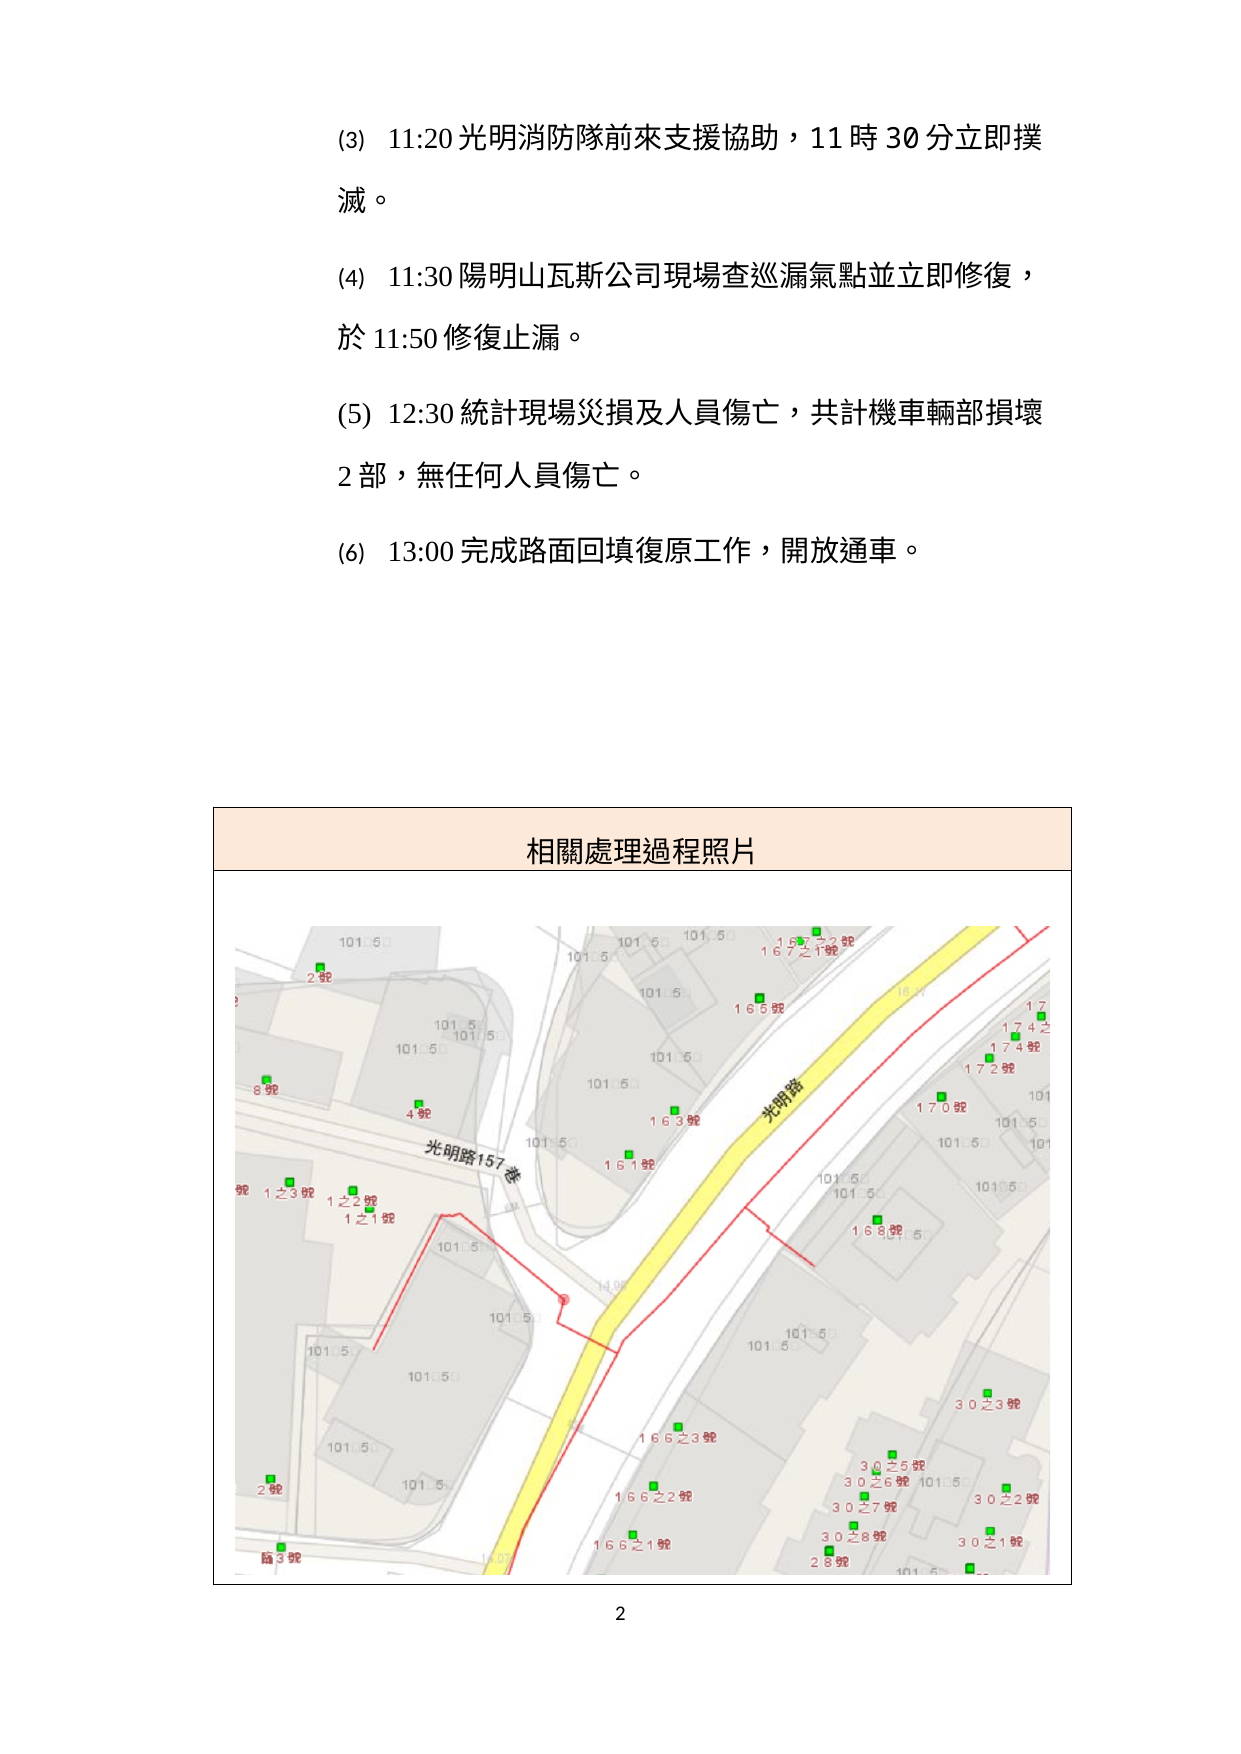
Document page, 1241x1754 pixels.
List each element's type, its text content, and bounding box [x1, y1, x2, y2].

table_header 相關處理過程照片 [214, 808, 1071, 870]
list 13:00完成路面回填復原工作，開放通車。 [337, 507, 1053, 569]
table_cell [214, 871, 1071, 1584]
list 11:20光明消防隊前來支援協助，11時30分立即撲滅。 [337, 94, 1053, 219]
list 12:30統計現場災損及人員傷亡，共計機車輛部損壞2部，無任何人員傷亡。 [337, 369, 1053, 494]
list 11:30陽明山瓦斯公司現場查巡漏氣點並立即修復，於11:50修復止漏。 [337, 232, 1053, 357]
